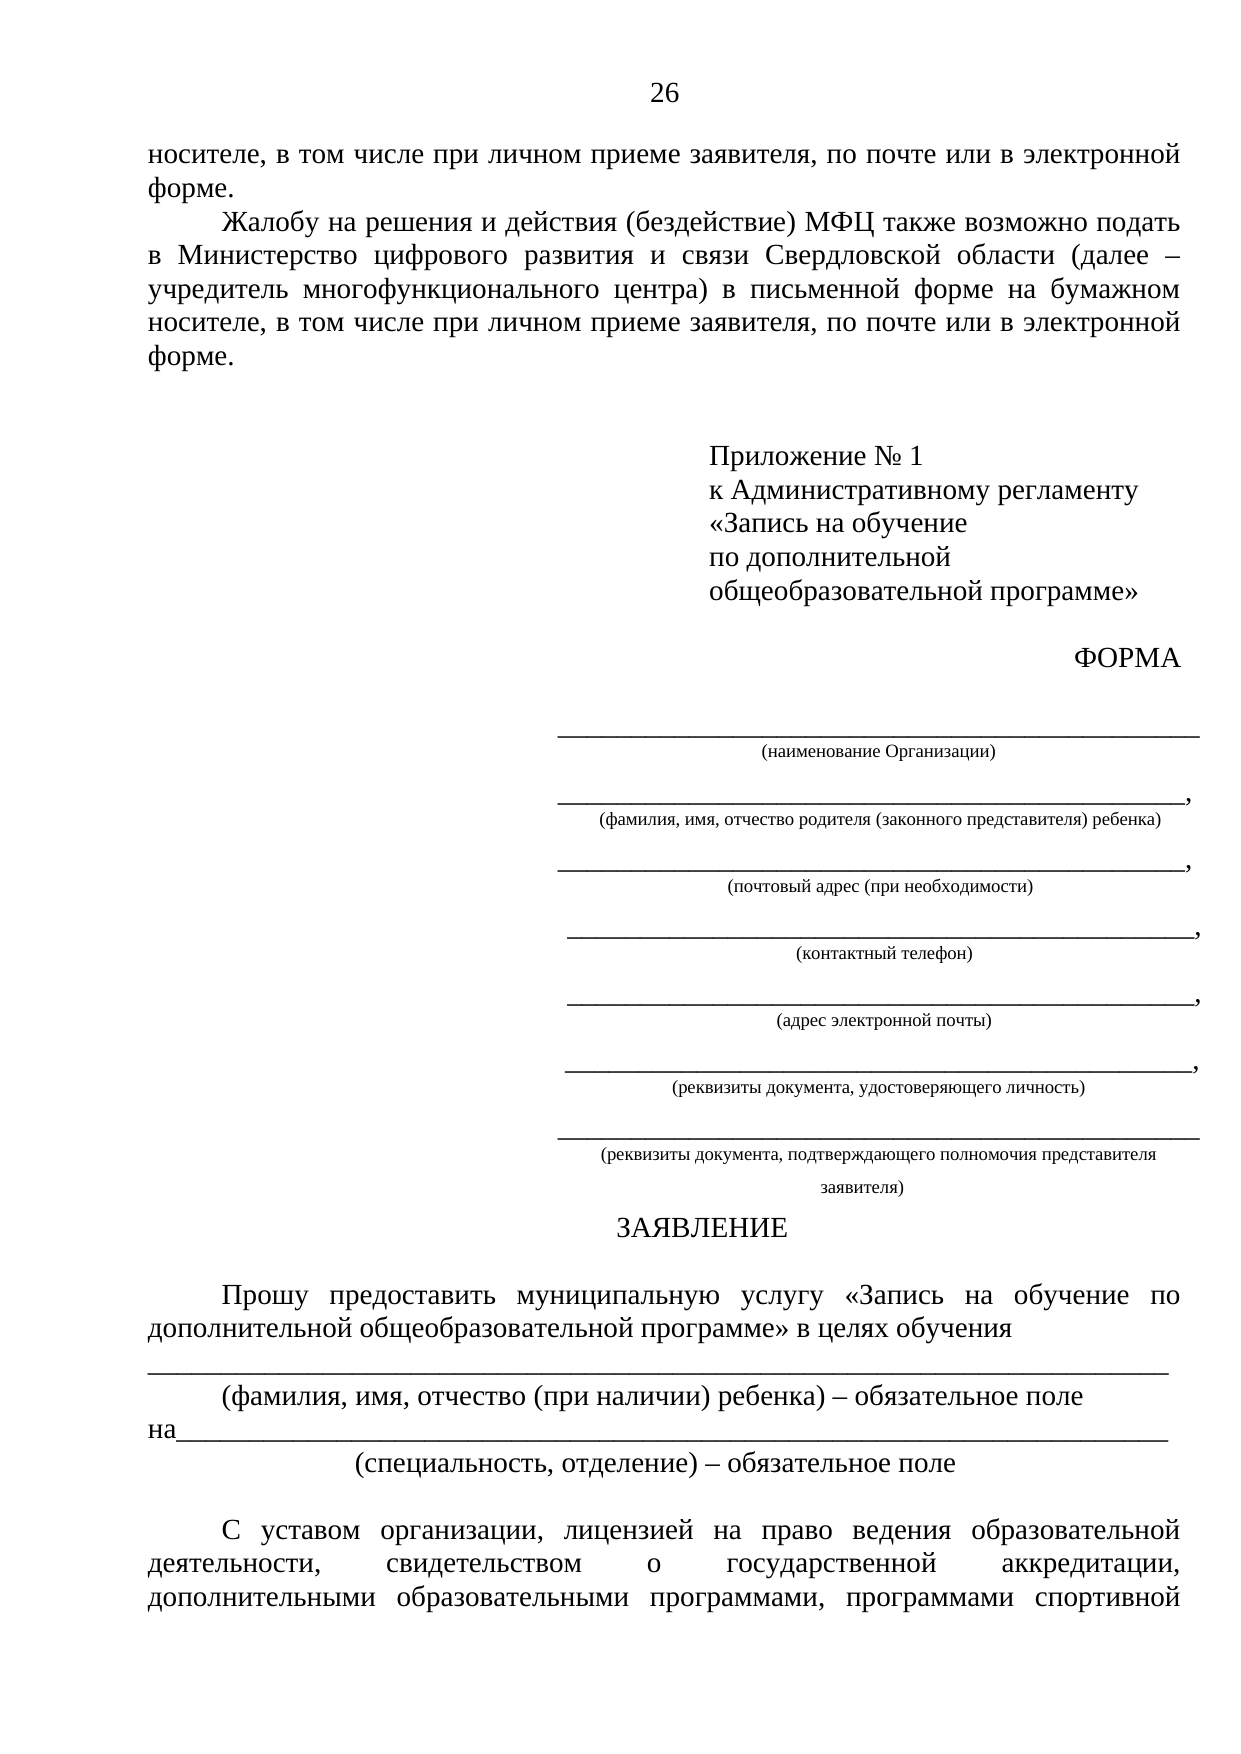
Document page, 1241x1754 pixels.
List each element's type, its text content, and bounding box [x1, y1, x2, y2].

text ФОРМА [709, 640, 1181, 673]
text С уставом организации, лицензией на право ведения образовательной деятельности, свидетельством о государственной аккредитации, дополнительными образовательными программами, программами спортивной [148, 1512, 1181, 1612]
text к Административному регламенту [709, 472, 1181, 506]
text Прошу предоставить муниципальную услугу «Запись на обучение по дополнительной общеобразовательной программе» в целях обучения [148, 1277, 1181, 1344]
text Приложение № 1 [709, 438, 1181, 472]
text носителе, в том числе при личном приеме заявителя, по почте или в электронной форме. [148, 137, 1181, 204]
text Жалобу на решения и действия (бездействие) МФЦ также возможно подать в Министерство цифрового развития и связи Свердловской области (далее – учредитель многофункционального центра) в письменной форме на бумажном носителе, в том числе при личном приеме заявителя, по почте или в электронной форме. [148, 204, 1181, 371]
table_header [118, 707, 513, 1210]
text (фамилия, имя, отчество (при наличии) ребенка) – обязательное поле [148, 1378, 1181, 1411]
text (специальность, отделение) – обязательное поле [148, 1445, 1181, 1478]
text «Запись на обучение по дополнительной общеобразовательной программе» [709, 506, 1181, 606]
text ЗАЯВЛЕНИЕ [148, 1210, 1181, 1243]
text ______________________________________________________________________ [148, 1344, 1181, 1378]
text на____________________________________________________________________ [148, 1411, 1181, 1445]
table_header ____________________________________________ (наименование Организации) ___________________________________________, (фамилия, имя, отчество родителя (законного представителя) ребенка) ___________________________________________, (почтовый адрес (при необходимости) ___________________________________________, (контактный телефон) ___________________________________________, (адрес электронной почты) ___________________________________________, (реквизиты документа, удостоверяющего личность) ____________________________________________ (реквизиты документа, подтверждающего полномочия представителя заявителя) [513, 707, 1211, 1210]
